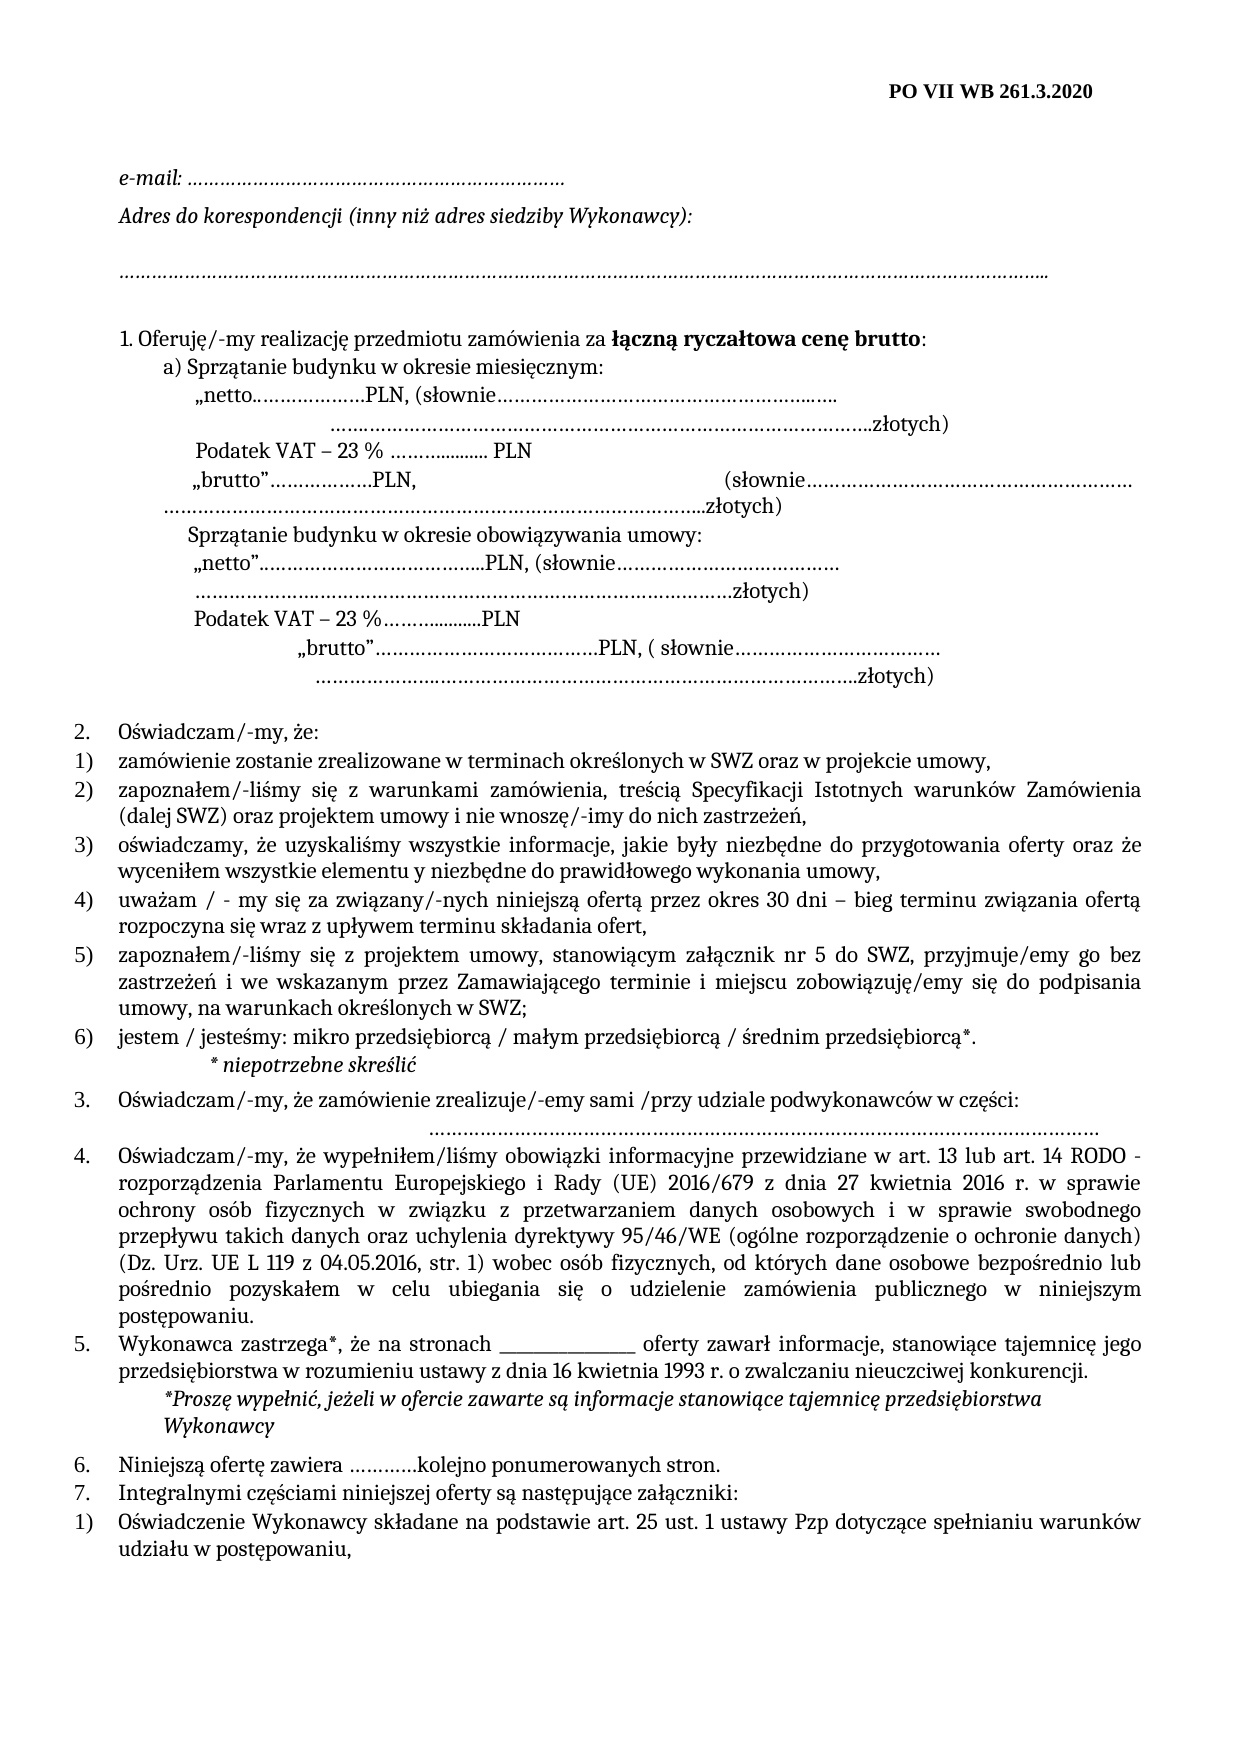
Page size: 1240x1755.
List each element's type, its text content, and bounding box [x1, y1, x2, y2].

text 1. Oferuję/-my realizację przedmiotu zamówienia za łączną ryczałtowa cenę brutto: [120, 326, 1133, 352]
list zamówienie zostanie zrealizowane w terminach określonych w SWZ oraz w projekcie umowy, [74, 747, 1143, 774]
list Oświadczam/-my, że zamówienie zrealizuje/-emy sami /przy udziale podwykonawców w części: [73, 1086, 1143, 1113]
text Adres do korespondencji (inny niż adres siedziby Wykonawcy): [118, 203, 1143, 229]
list Integralnymi częściami niniejszej oferty są następujące załączniki: [73, 1479, 1143, 1507]
text „brutto”…………………………………PLN, ( słownie……………………………… [118, 634, 1143, 661]
list Oświadczam/-my, że: [73, 718, 1143, 745]
text „netto..………………PLN, (słownie………………………………………………..…. [195, 382, 1133, 408]
list jestem / jesteśmy: mikro przedsiębiorcą / małym przedsiębiorcą / średnim przedsiębiorcą*. [74, 1023, 1143, 1050]
text a) Sprzątanie budynku w okresie miesięcznym: [163, 354, 1133, 380]
text „netto”..………………………………..PLN, (słownie………………………………… [193, 549, 1133, 576]
list zapoznałem/-liśmy się z projektem umowy, stanowiącym załącznik nr 5 do SWZ, przyjmuje/emy go bez zastrzeżeń i we wskazanym przez Zamawiającego terminie i miejscu zobowiązuję/emy się do podpisania umowy, na warunkach określonych w SWZ; [74, 941, 1143, 1021]
list Wykonawca zastrzega*, że na stronach ________________ oferty zawarł informacje, stanowiące tajemnicę jego przedsiębiorstwa w rozumieniu ustawy z dnia 16 kwietnia 1993 r. o zwalczaniu nieuczciwej konkurencji. [73, 1331, 1143, 1384]
text Podatek VAT – 23 % ……….......... PLN [195, 438, 1133, 465]
text Podatek VAT – 23 %………..........PLN [193, 606, 1133, 632]
text * niepotrzebne skreślić [208, 1052, 1143, 1078]
list Oświadczenie Wykonawcy składane na podstawie art. 25 ust. 1 ustawy Pzp dotyczące spełnianiu warunków udziału w postępowaniu, [74, 1508, 1143, 1562]
list oświadczamy, że uzyskaliśmy wszystkie informacje, jakie były niezbędne do przygotowania oferty oraz że wyceniłem wszystkie elementu y niezbędne do prawidłowego wykonania umowy, [74, 831, 1143, 884]
text „brutto”………………PLN, (słownie………………………………………………… …………………………………………………………………………………..złotych) [162, 467, 1133, 519]
text e-mail: …………………………………………………………… [118, 164, 1143, 191]
list Oświadczam/-my, że wypełniłem/liśmy obowiązki informacyjne przewidziane w art. 13 lub art. 14 RODO - rozporządzenia Parlamentu Europejskiego i Rady (UE) 2016/679 z dnia 27 kwietnia 2016 r. w sprawie ochrony osób fizycznych w związku z przetwarzaniem danych osobowych i w sprawie swobodnego przepływu takich danych oraz uchylenia dyrektywy 95/46/WE (ogólne rozporządzenie o ochronie danych) (Dz. Urz. UE L 119 z 04.05.2016, str. 1) wobec osób fizycznych, od których dane osobowe bezpośrednio lub pośrednio pozyskałem w celu ubiegania się o udzielenie zamówienia publicznego w niniejszym postępowaniu. [73, 1142, 1143, 1329]
list Niniejszą ofertę zawiera …………kolejno ponumerowanych stron. [73, 1451, 1143, 1478]
text ……………………………………………………………………………………………………… [117, 1114, 1143, 1141]
text …………………………………………………………………………………………………………………………………………………….. [118, 258, 1143, 284]
list uważam / - my się za związany/-nych niniejszą ofertą przez okres 30 dni – bieg terminu związania ofertą rozpoczyna się wraz z upływem terminu składania ofert, [74, 886, 1143, 940]
list zapoznałem/-liśmy się z warunkami zamówienia, treścią Specyfikacji Istotnych warunków Zamówienia (dalej SWZ) oraz projektem umowy i nie wnoszę/-imy do nich zastrzeżeń, [74, 776, 1143, 829]
text ………………….……………………………………………………………….złotych) [118, 662, 1143, 689]
text ………………….………………………………………………………………złotych) [193, 578, 1133, 604]
text Sprzątanie budynku w okresie obowiązywania umowy: [163, 521, 1133, 548]
text *Proszę wypełnić, jeżeli w ofercie zawarte są informacje stanowiące tajemnicę przedsiębiorstwa Wykonawcy [163, 1386, 1143, 1440]
text …….…………………………………………………………………………….złotych) [128, 410, 1136, 437]
